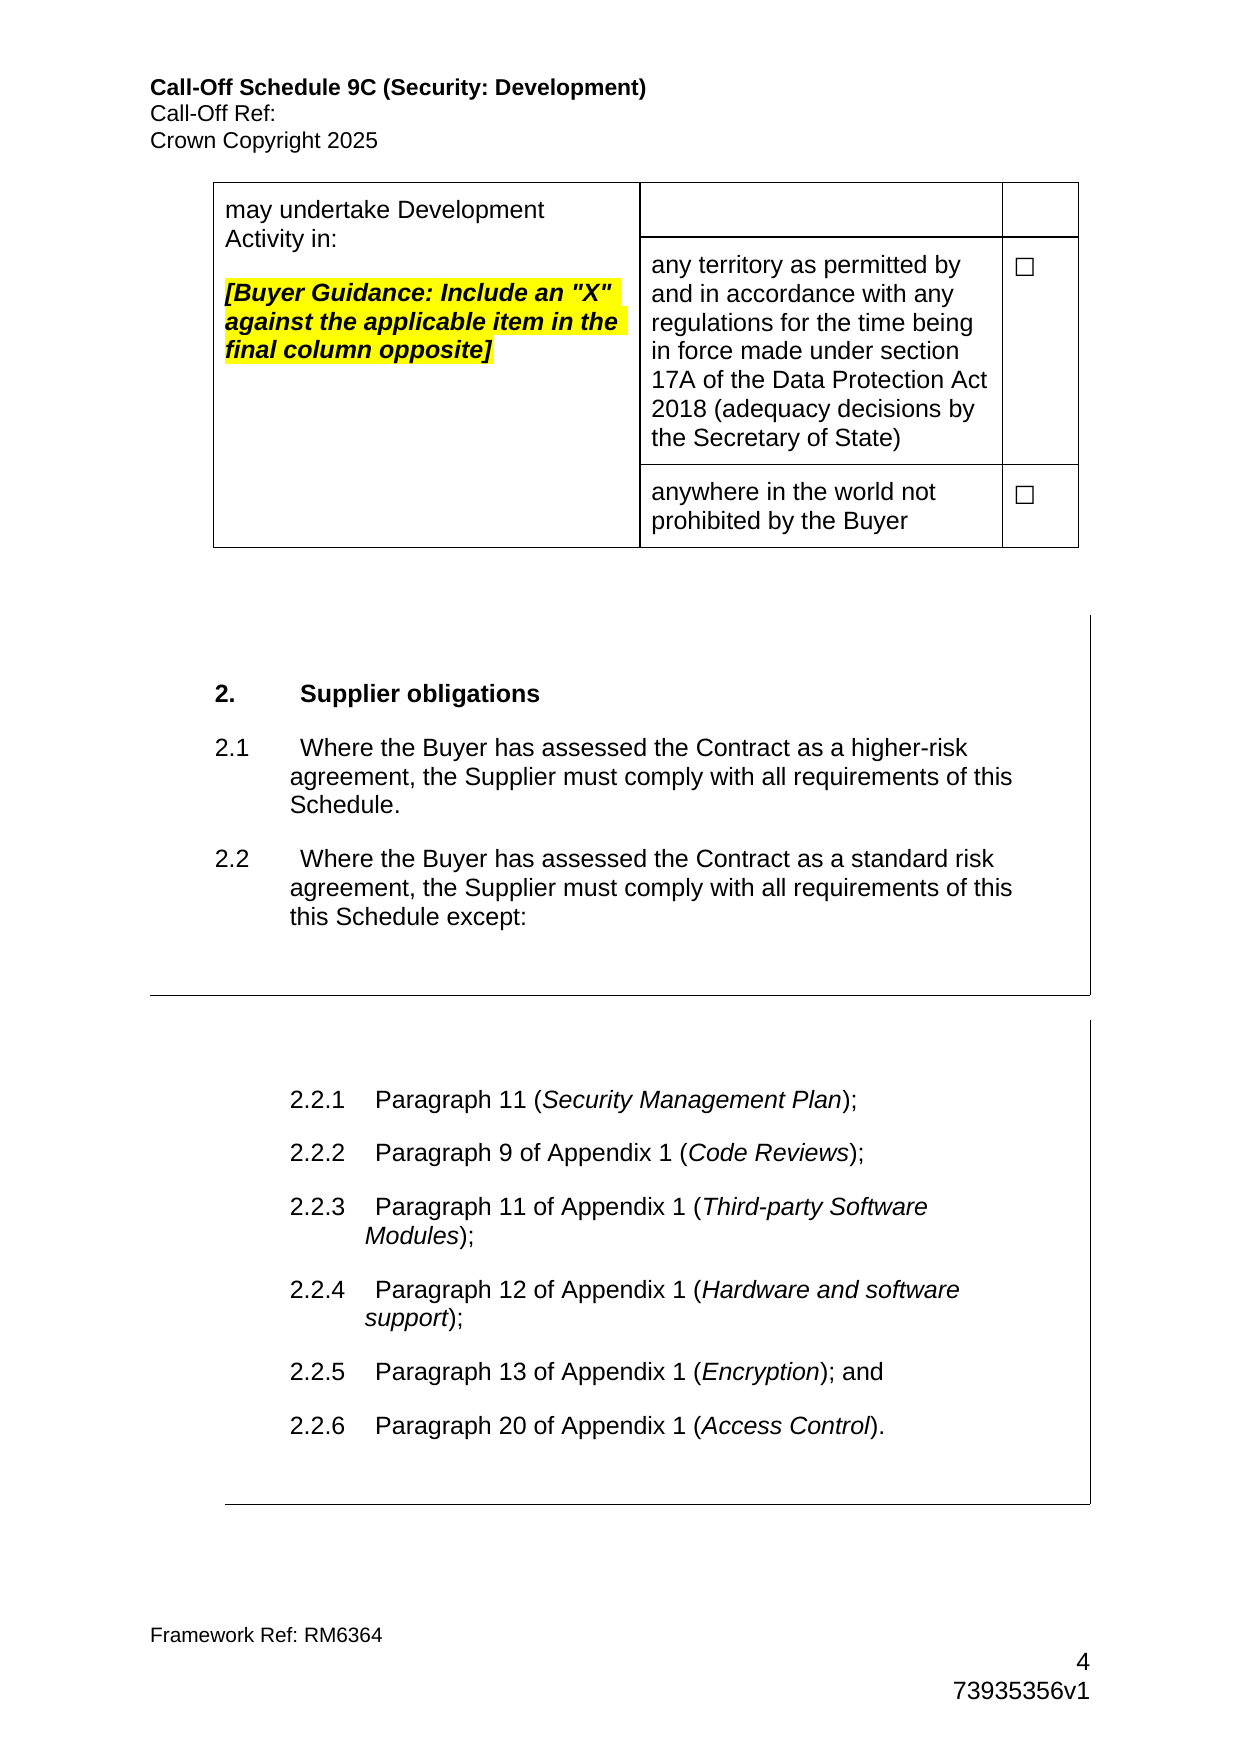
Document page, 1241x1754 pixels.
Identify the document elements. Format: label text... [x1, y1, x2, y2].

table_cell may undertake Development Activity in: [Buyer Guidance: Include an "X" against the applicable item in the final column opposite] [214, 183, 639, 547]
table_cell [641, 183, 1002, 236]
table_cell ☐ [1003, 238, 1078, 464]
table_cell ☐ [1003, 465, 1078, 547]
subtitle Paragraph 11 of Appendix 1 (Third-party Software Modules); [225, 1127, 1090, 1210]
subtitle Where the Buyer has assessed the Contract as a standard risk agreement, the Supplier must comply with all requirements of this this Schedule except: [150, 779, 1090, 995]
subtitle Paragraph 12 of Appendix 1 (Hardware and software support); [225, 1210, 1090, 1292]
subtitle Paragraph 13 of Appendix 1 (Encryption); and [225, 1292, 1090, 1346]
subtitle Paragraph 9 of Appendix 1 (Code Reviews); [225, 1074, 1090, 1127]
table_cell [1003, 183, 1078, 236]
table_cell anywhere in the world not prohibited by the Buyer [641, 465, 1002, 547]
subtitle Paragraph 20 of Appendix 1 (Access Control). [225, 1346, 1090, 1504]
table_cell any territory as permitted by and in accordance with any regulations for the time being in force made under section 17A of the Data Protection Act 2018 (adequacy decisions by the Secretary of State) [641, 238, 1002, 464]
subtitle Supplier obligations [150, 614, 1090, 668]
subtitle Paragraph 11 (Security Management Plan); [225, 1020, 1090, 1074]
subtitle Where the Buyer has assessed the Contract as a higher-risk agreement, the Supplier must comply with all requirements of this Schedule. [150, 668, 1090, 779]
